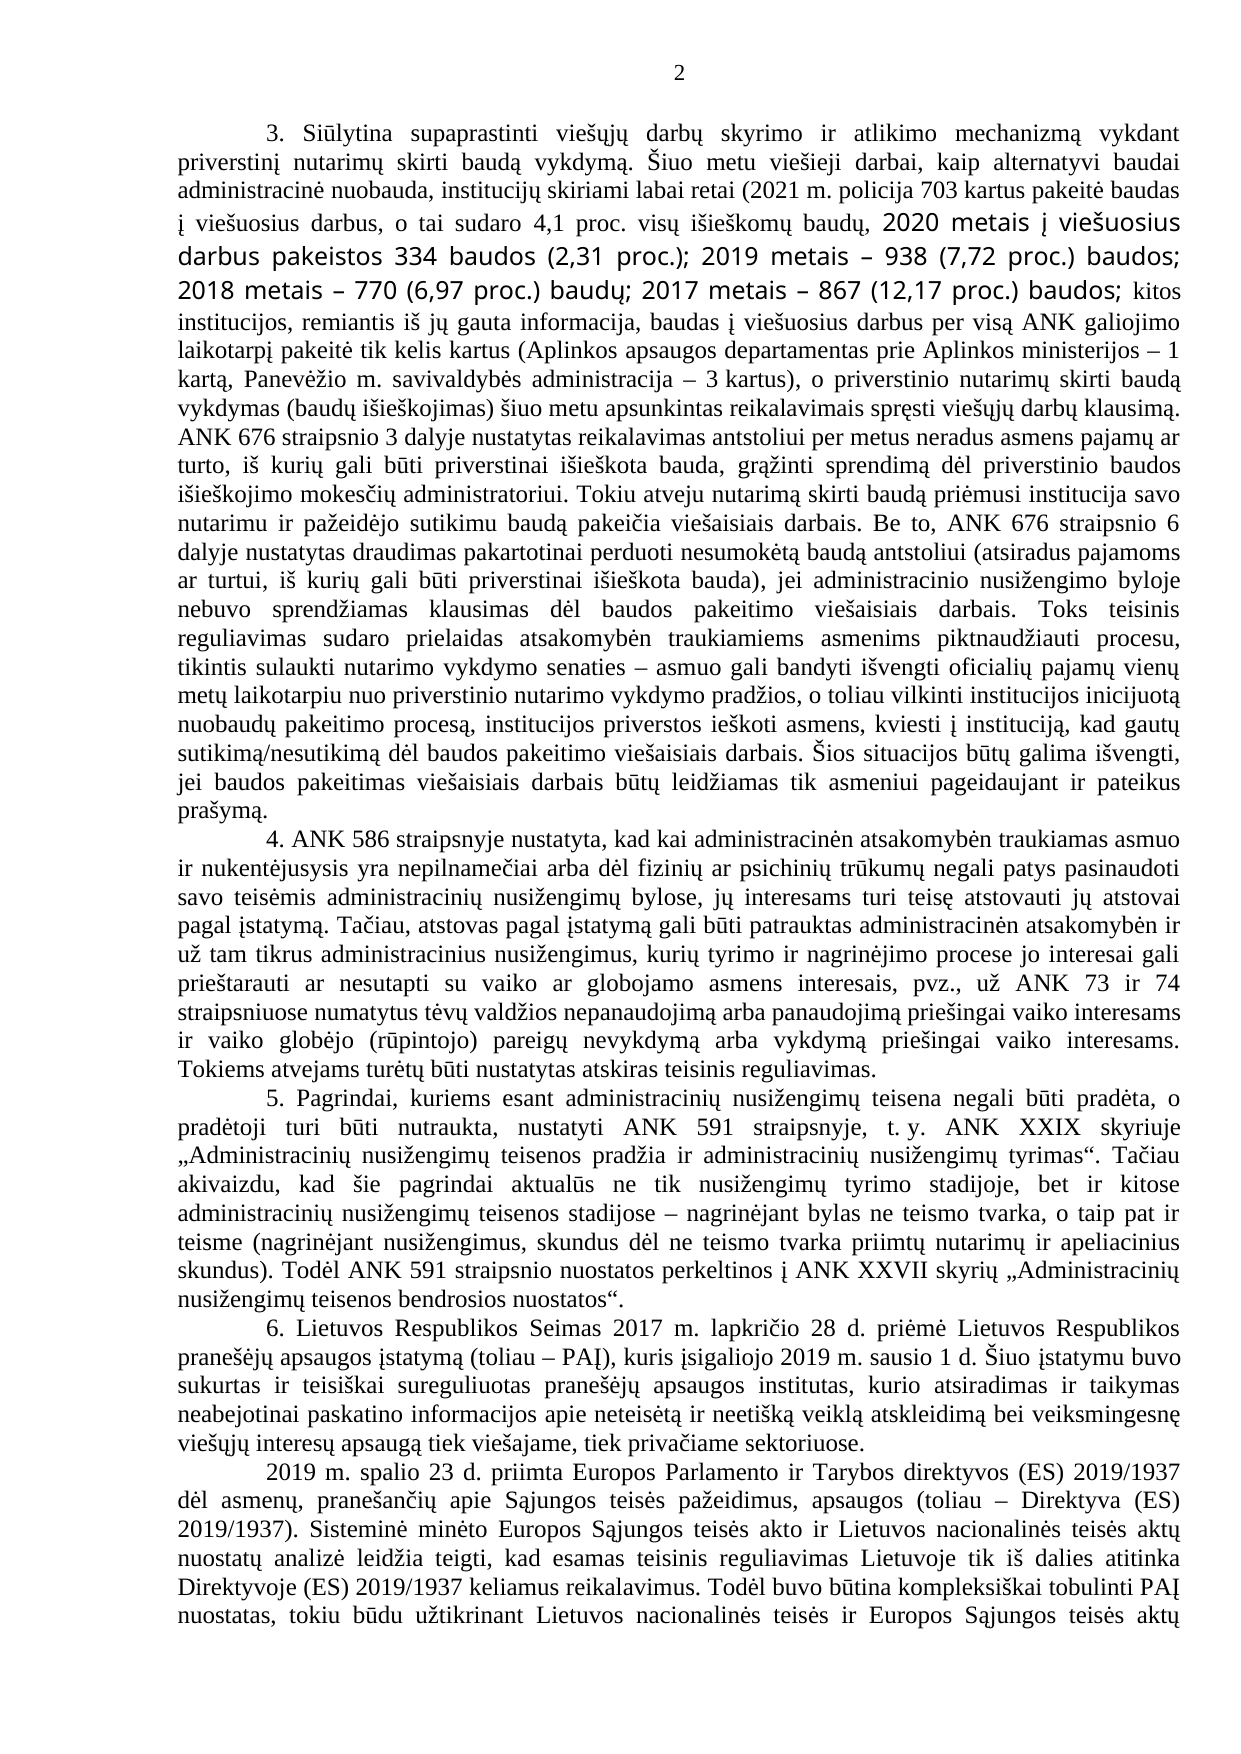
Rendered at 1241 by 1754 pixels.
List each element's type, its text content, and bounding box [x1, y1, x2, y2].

text 6. Lietuvos Respublikos Seimas 2017 m. lapkričio 28 d. priėmė Lietuvos Respublikos pranešėjų apsaugos įstatymą (toliau – PAĮ), kuris įsigaliojo 2019 m. sausio 1 d. Šiuo įstatymu buvo sukurtas ir teisiškai sureguliuotas pranešėjų apsaugos institutas, kurio atsiradimas ir taikymas neabejotinai paskatino informacijos apie neteisėtą ir neetišką veiklą atskleidimą bei veiksmingesnę viešųjų interesų apsaugą tiek viešajame, tiek privačiame sektoriuose. [177, 1313, 1181, 1457]
text 4. ANK 586 straipsnyje nustatyta, kad kai administracinėn atsakomybėn traukiamas asmuo ir nukentėjusysis yra nepilnamečiai arba dėl fizinių ar psichinių trūkumų negali patys pasinaudoti savo teisėmis administracinių nusižengimų bylose, jų interesams turi teisę atstovauti jų atstovai pagal įstatymą. Tačiau, atstovas pagal įstatymą gali būti patrauktas administracinėn atsakomybėn ir už tam tikrus administracinius nusižengimus, kurių tyrimo ir nagrinėjimo procese jo interesai gali prieštarauti ar nesutapti su vaiko ar globojamo asmens interesais, pvz., už ANK 73 ir 74 straipsniuose numatytus tėvų valdžios nepanaudojimą arba panaudojimą priešingai vaiko interesams ir vaiko globėjo (rūpintojo) pareigų nevykdymą arba vykdymą priešingai vaiko interesams. Tokiems atvejams turėtų būti nustatytas atskiras teisinis reguliavimas. [177, 824, 1181, 1083]
text 3. Siūlytina supaprastinti viešųjų darbų skyrimo ir atlikimo mechanizmą vykdant priverstinį nutarimų skirti baudą vykdymą. Šiuo metu viešieji darbai, kaip alternatyvi baudai administracinė nuobauda, institucijų skiriami labai retai (2021 m. policija 703 kartus pakeitė baudas į viešuosius darbus, o tai sudaro 4,1 proc. visų išieškomų baudų, 2020 metais į viešuosius darbus pakeistos 334 baudos (2,31 proc.); 2019 metais – 938 (7,72 proc.) baudos; 2018 metais – 770 (6,97 proc.) baudų; 2017 metais – 867 (12,17 proc.) baudos; kitos institucijos, remiantis iš jų gauta informacija, baudas į viešuosius darbus per visą ANK galiojimo laikotarpį pakeitė tik kelis kartus (Aplinkos apsaugos departamentas prie Aplinkos ministerijos – 1 kartą, Panevėžio m. savivaldybės administracija – 3 kartus), o priverstinio nutarimų skirti baudą vykdymas (baudų išieškojimas) šiuo metu apsunkintas reikalavimais spręsti viešųjų darbų klausimą. ANK 676 straipsnio 3 dalyje nustatytas reikalavimas antstoliui per metus neradus asmens pajamų ar turto, iš kurių gali būti priverstinai išieškota bauda, grąžinti sprendimą dėl priverstinio baudos išieškojimo mokesčių administratoriui. Tokiu atveju nutarimą skirti baudą priėmusi institucija savo nutarimu ir pažeidėjo sutikimu baudą pakeičia viešaisiais darbais. Be to, ANK 676 straipsnio 6 dalyje nustatytas draudimas pakartotinai perduoti nesumokėtą baudą antstoliui (atsiradus pajamoms ar turtui, iš kurių gali būti priverstinai išieškota bauda), jei administracinio nusižengimo byloje nebuvo sprendžiamas klausimas dėl baudos pakeitimo viešaisiais darbais. Toks teisinis reguliavimas sudaro prielaidas atsakomybėn traukiamiems asmenims piktnaudžiauti procesu, tikintis sulaukti nutarimo vykdymo senaties – asmuo gali bandyti išvengti oficialių pajamų vienų metų laikotarpiu nuo priverstinio nutarimo vykdymo pradžios, o toliau vilkinti institucijos inicijuotą nuobaudų pakeitimo procesą, institucijos priverstos ieškoti asmens, kviesti į instituciją, kad gautų sutikimą/nesutikimą dėl baudos pakeitimo viešaisiais darbais. Šios situacijos būtų galima išvengti, jei baudos pakeitimas viešaisiais darbais būtų leidžiamas tik asmeniui pageidaujant ir pateikus prašymą. [177, 118, 1181, 824]
text 5. Pagrindai, kuriems esant administracinių nusižengimų teisena negali būti pradėta, o pradėtoji turi būti nutraukta, nustatyti ANK 591 straipsnyje, t. y. ANK XXIX skyriuje „Administracinių nusižengimų teisenos pradžia ir administracinių nusižengimų tyrimas“. Tačiau akivaizdu, kad šie pagrindai aktualūs ne tik nusižengimų tyrimo stadijoje, bet ir kitose administracinių nusižengimų teisenos stadijose – nagrinėjant bylas ne teismo tvarka, o taip pat ir teisme (nagrinėjant nusižengimus, skundus dėl ne teismo tvarka priimtų nutarimų ir apeliacinius skundus). Todėl ANK 591 straipsnio nuostatos perkeltinos į ANK XXVII skyrių „Administracinių nusižengimų teisenos bendrosios nuostatos“. [177, 1083, 1181, 1313]
text 2019 m. spalio 23 d. priimta Europos Parlamento ir Tarybos direktyvos (ES) 2019/1937 dėl asmenų, pranešančių apie Sąjungos teisės pažeidimus, apsaugos (toliau – Direktyva (ES) 2019/1937). Sisteminė minėto Europos Sąjungos teisės akto ir Lietuvos nacionalinės teisės aktų nuostatų analizė leidžia teigti, kad esamas teisinis reguliavimas Lietuvoje tik iš dalies atitinka Direktyvoje (ES) 2019/1937 keliamus reikalavimus. Todėl buvo būtina kompleksiškai tobulinti PAĮ nuostatas, tokiu būdu užtikrinant Lietuvos nacionalinės teisės ir Europos Sąjungos teisės aktų [177, 1457, 1181, 1629]
